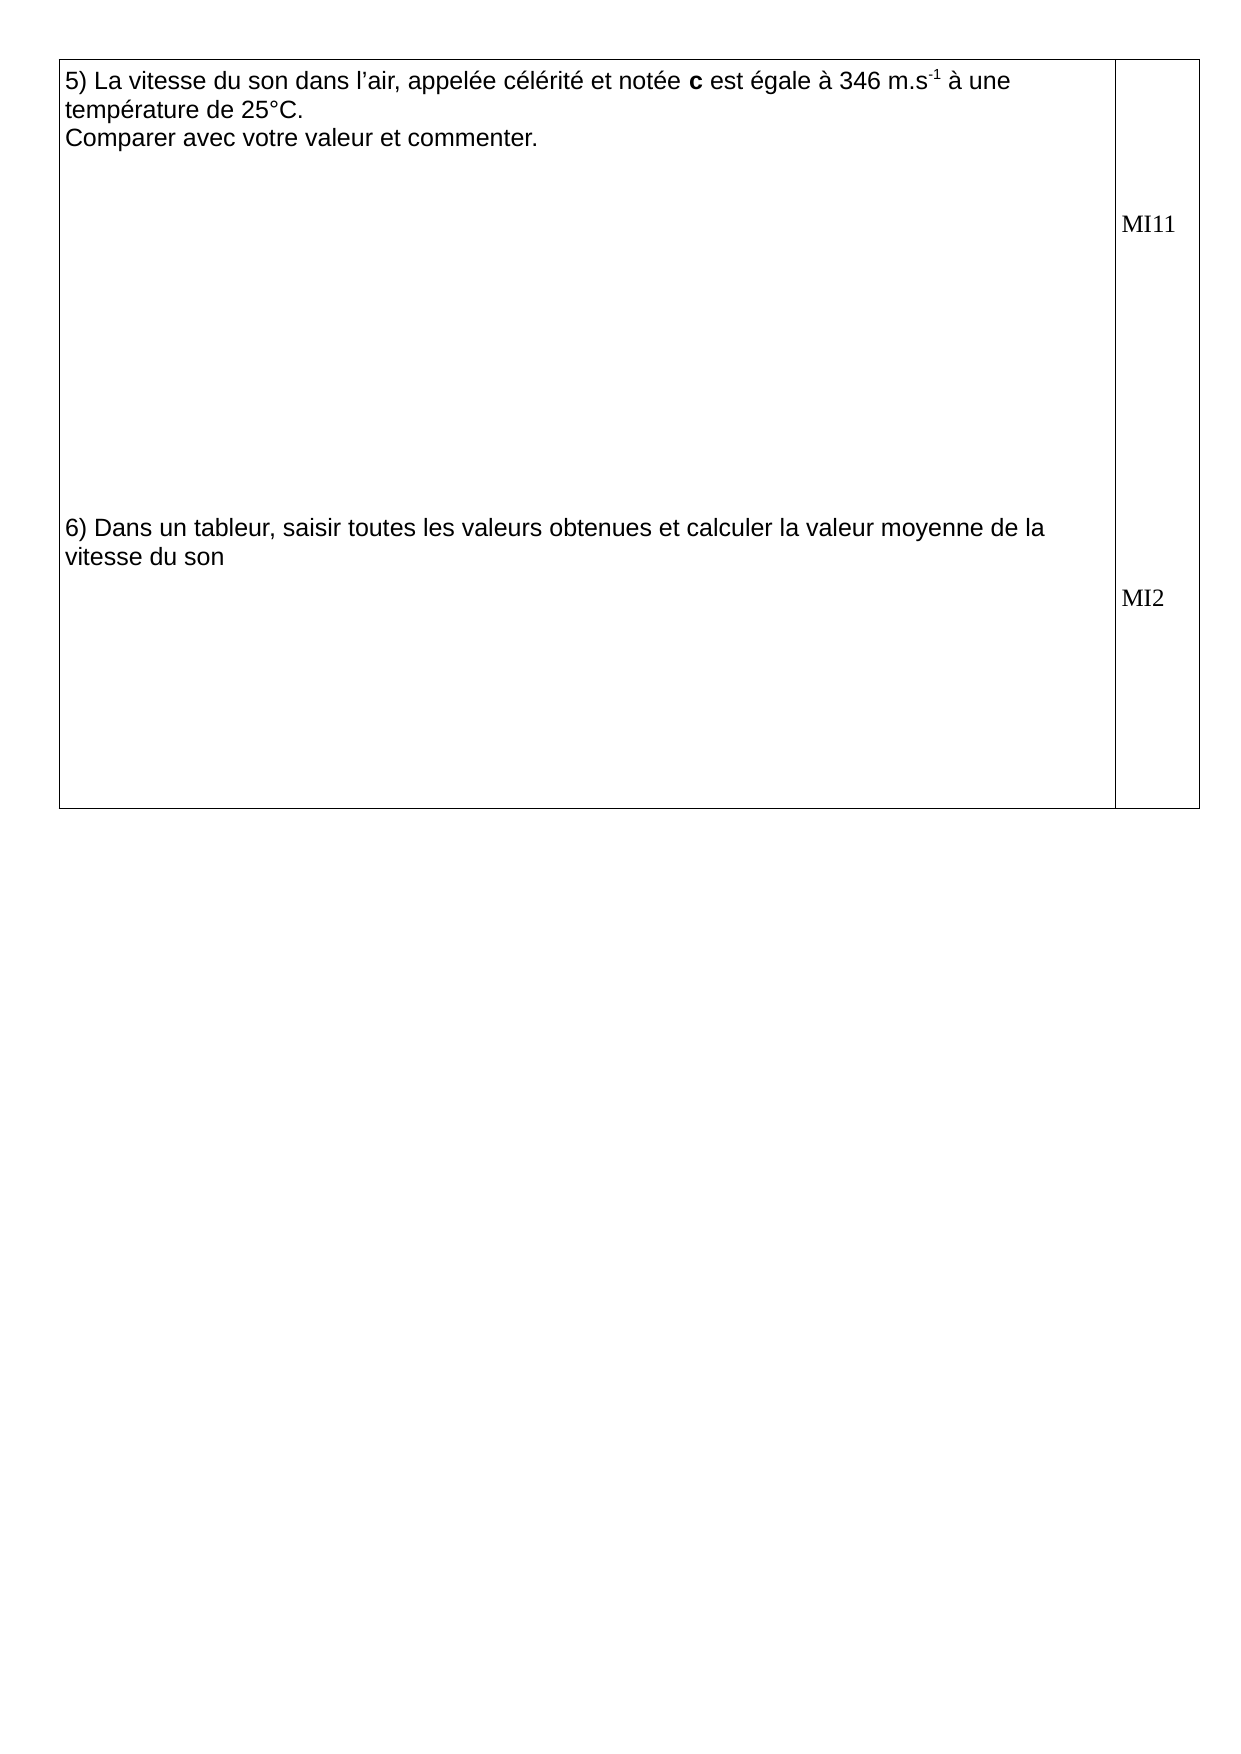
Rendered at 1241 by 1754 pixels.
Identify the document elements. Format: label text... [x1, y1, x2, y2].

table_cell TP Mesurer la vitesse du son avec un smartphone A l’aide de l’application Fizziq, mesurer la vitesse du son dans un tube à longueur variable. Pour obtenir un tube à longueur variable, nous allons utiliser un tube en PVC que nous allons plonger dans une éprouvette remplie d’eau : en plongeant le tube en PVC dans l’eau, la longueur de la colonne d’air à l’intérieur du tube en PVC sera plus ou moins grande. 1) Dans l’application Fizziq, aller dans Mesures puis Microphone puis Amplitude. Sans crier, émettre un son durant 5 secondes et observer ce qu’il se passe à l’écran. Représenter la forme de la courbe en faisant le son « OU ». 2) Dans l’application Fizziq, aller dans Outils puis Synthétiseur. Régler la fréquence à 3 000 Hz Régler le volume à 10 % Appuyer sur le bouton lecture Aller sur mesure Représenter la forme de la courbe 3) Remplir l’éprouvette d’eau jusqu’à 1L Positionner le smartphone en haut du tube Enfoncer doucement le tube dans l’éprouvette jusqu’au maximum Observer la forme de la courbe tout au long du processus Recommencer en notant à quelle longueur de tube correspond chaque pic de la courbe. 4) Un phénomène de résonance à lieu dans le tube, ce qui explique que le son augmente puis diminue en intensité. En utilisant la formule λ = cT, trouver la valeur de la célérité du son. λ : longueur d’onde c : célérité (vitesse) du son T : période temporelle : f : fréquence 5) La vitesse du son dans l’air, appelée célérité et notée c est égale à 346 m.s-1 à une température de 25°C. Comparer avec votre valeur et commenter. 6) Dans un tableur, saisir toutes les valeurs obtenues et calculer la valeur moyenne de la vitesse du son [60, 60, 1115, 808]
table_cell MI11 MI2 [1116, 60, 1199, 808]
